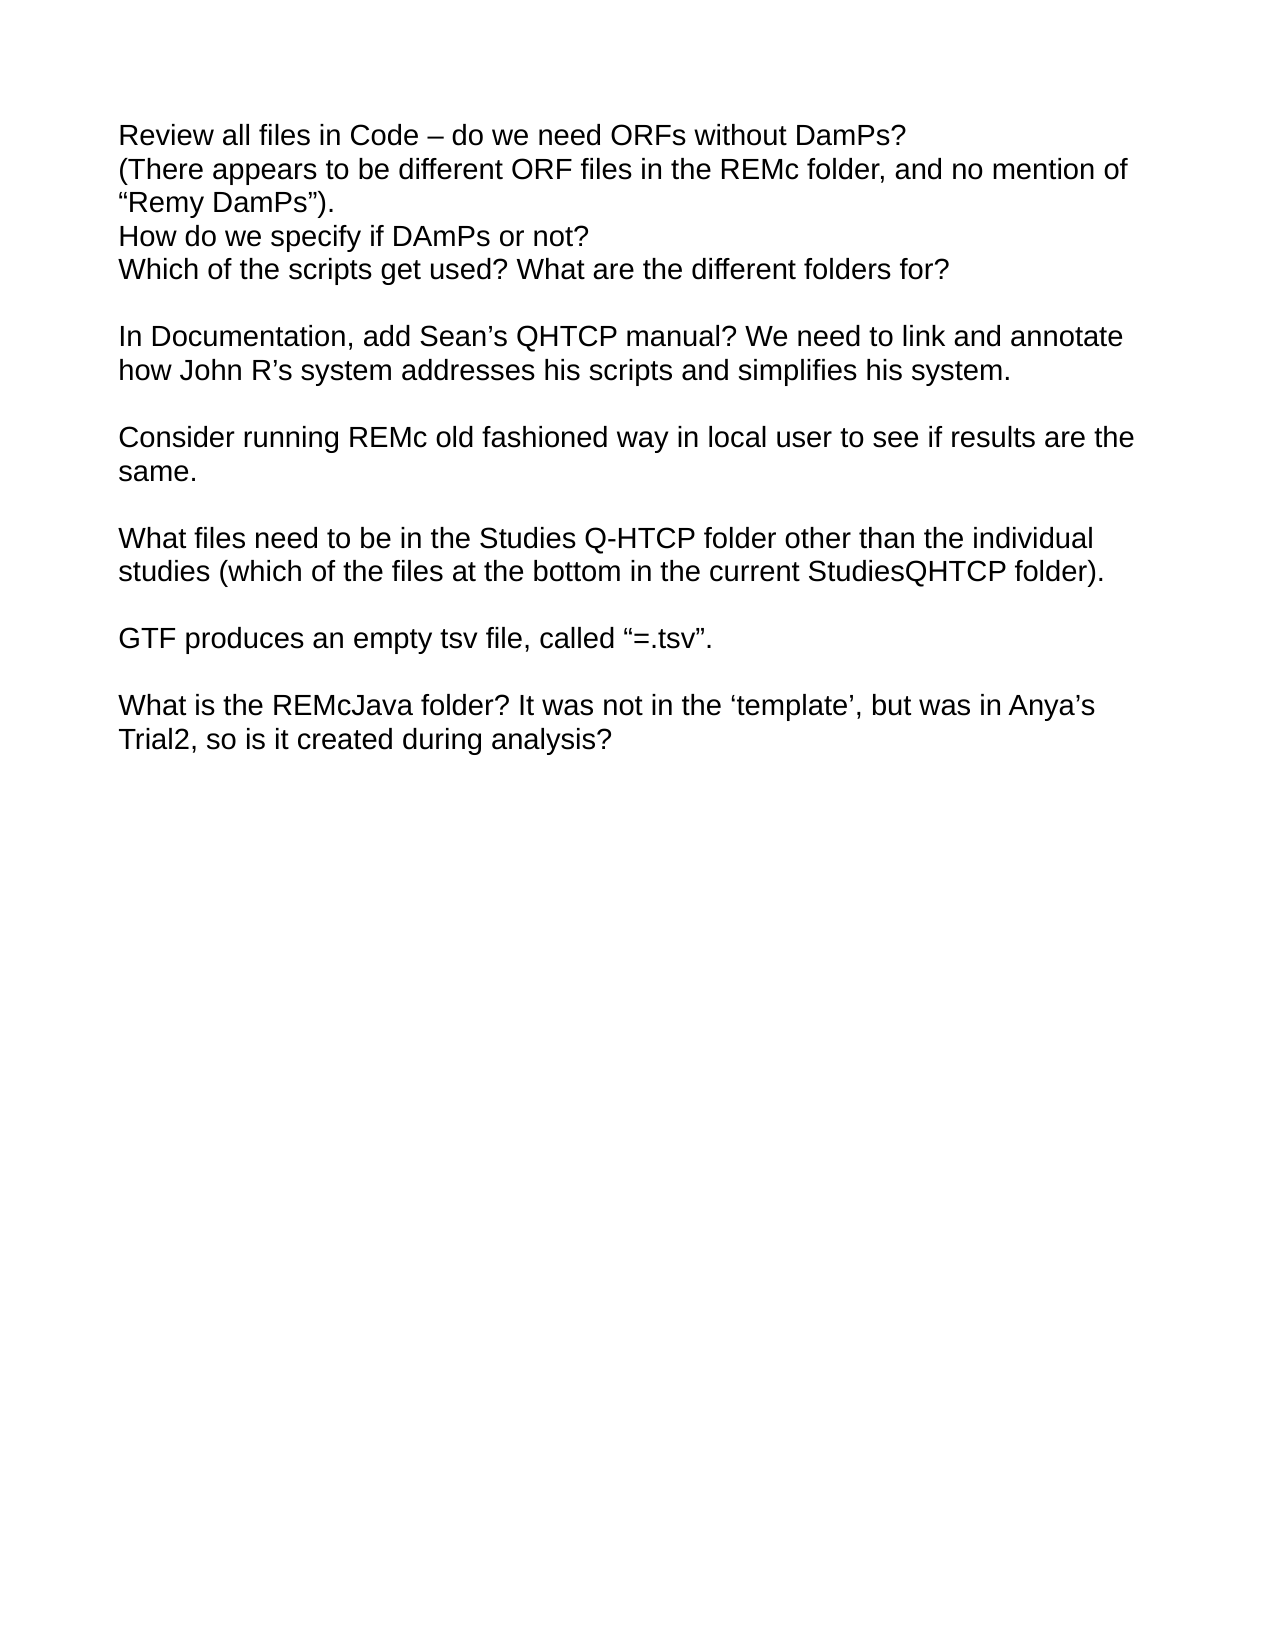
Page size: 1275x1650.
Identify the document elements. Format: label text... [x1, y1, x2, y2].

text How do we specify if DAmPs or not? [118, 219, 1157, 252]
text Which of the scripts get used? What are the different folders for? [118, 252, 1157, 286]
text In Documentation, add Sean’s QHTCP manual? We need to link and annotate how John R’s system addresses his scripts and simplifies his system. [118, 319, 1157, 386]
text Review all files in Code – do we need ORFs without DamPs? [118, 118, 1157, 152]
text Consider running REMc old fashioned way in local user to see if results are the same. [118, 420, 1157, 487]
text GTF produces an empty tsv file, called “=.tsv”. [118, 621, 1157, 655]
text (There appears to be different ORF files in the REMc folder, and no mention of “Remy DamPs”). [118, 152, 1157, 219]
text What files need to be in the Studies Q-HTCP folder other than the individual studies (which of the files at the bottom in the current StudiesQHTCP folder). [118, 521, 1157, 588]
text What is the REMcJava folder? It was not in the ‘template’, but was in Anya’s Trial2, so is it created during analysis? [118, 688, 1157, 755]
